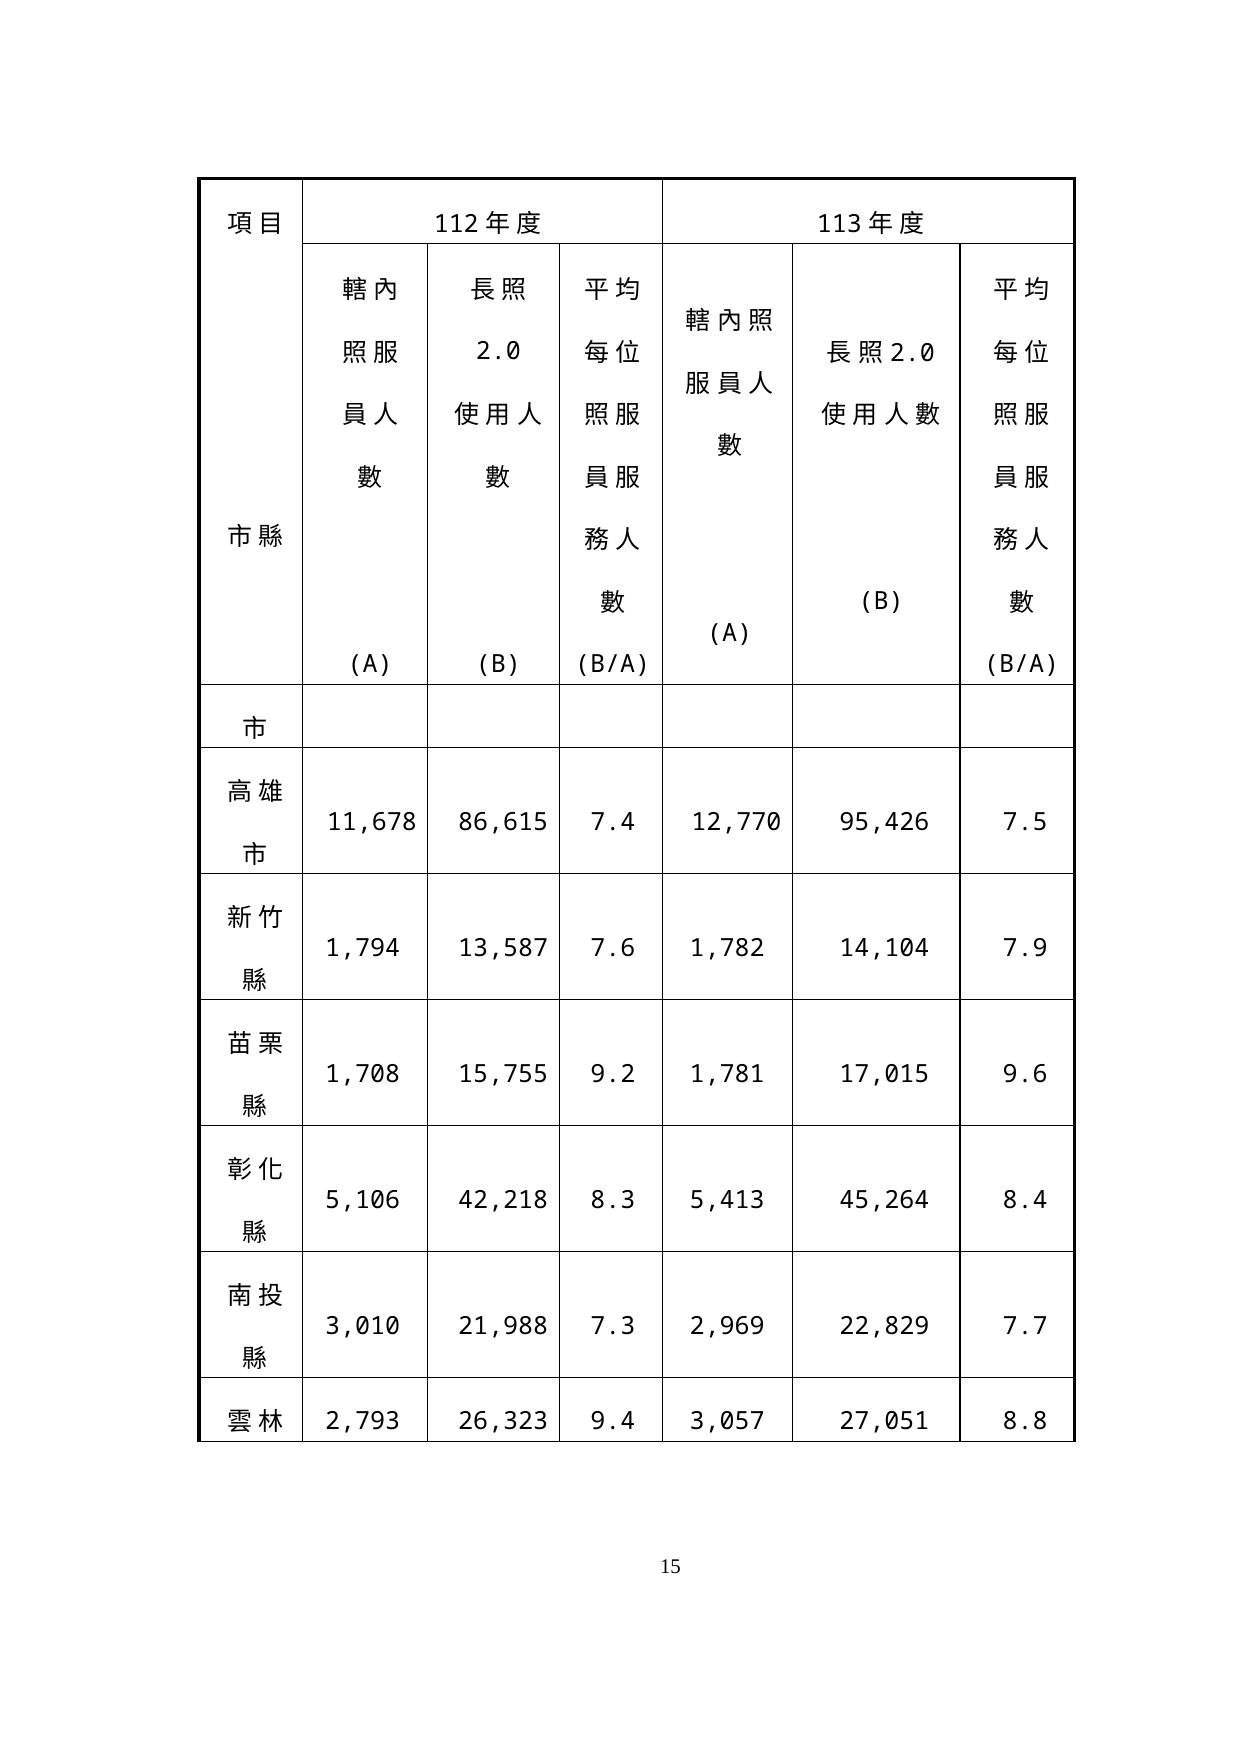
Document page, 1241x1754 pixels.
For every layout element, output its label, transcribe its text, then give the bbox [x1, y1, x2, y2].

table_cell 7.9 [961, 874, 1073, 999]
table_cell 22,829 [793, 1252, 959, 1377]
table_cell 8.3 [560, 1126, 662, 1251]
table_cell 26,323 [428, 1378, 559, 1441]
table_cell 3,010 [303, 1252, 427, 1377]
table_cell 13,587 [428, 874, 559, 999]
table_cell 1,708 [303, 1000, 427, 1125]
table_cell 45,264 [793, 1126, 959, 1251]
table_cell 7.5 [961, 748, 1073, 873]
table_cell 9.6 [961, 1000, 1073, 1125]
table_cell [303, 685, 427, 747]
table_cell 9.4 [560, 1378, 662, 1441]
table_cell 新竹縣 [201, 874, 302, 999]
table_cell 27,051 [793, 1378, 959, 1441]
table_cell 高雄市 [201, 748, 302, 873]
table_header 113年度 [663, 180, 1073, 243]
table_cell 1,782 [663, 874, 792, 999]
table_cell [663, 685, 792, 747]
table_cell [560, 685, 662, 747]
table_cell 7.7 [961, 1252, 1073, 1377]
table_header 112年度 [303, 180, 662, 243]
table_cell 南投縣 [201, 1252, 302, 1377]
table_cell 平均每位照服員服務人數 (B/A) [961, 244, 1073, 683]
table_cell 42,218 [428, 1126, 559, 1251]
table_cell 8.8 [961, 1378, 1073, 1441]
table_cell 17,015 [793, 1000, 959, 1125]
table_cell 彰化縣 [201, 1126, 302, 1251]
table_cell 86,615 [428, 748, 559, 873]
table_cell 平均每位照服員服務人數 (B/A) [560, 244, 662, 683]
table_cell 11,678 [303, 748, 427, 873]
table_cell 12,770 [663, 748, 792, 873]
table_cell 市 [201, 685, 302, 747]
table_header 項目 市縣 [201, 180, 302, 683]
table_cell 7.4 [560, 748, 662, 873]
table_cell [428, 685, 559, 747]
table_cell 2,969 [663, 1252, 792, 1377]
table_cell 長照2.0 使用人數 (B) [793, 244, 959, 683]
table_cell 長照2.0 使用人數 (B) [428, 244, 559, 683]
table_cell 95,426 [793, 748, 959, 873]
table_cell 5,413 [663, 1126, 792, 1251]
table_cell 8.4 [961, 1126, 1073, 1251]
table_cell 1,794 [303, 874, 427, 999]
table_cell 3,057 [663, 1378, 792, 1441]
table_cell 轄內照服員人數 (A) [663, 244, 792, 683]
table_cell 轄內照服員人數 (A) [303, 244, 427, 683]
table_cell 14,104 [793, 874, 959, 999]
table_cell 7.3 [560, 1252, 662, 1377]
table_cell 2,793 [303, 1378, 427, 1441]
table_cell 1,781 [663, 1000, 792, 1125]
table_cell 9.2 [560, 1000, 662, 1125]
table_cell 7.6 [560, 874, 662, 999]
table_cell 5,106 [303, 1126, 427, 1251]
table_cell 15,755 [428, 1000, 559, 1125]
table_cell [961, 685, 1073, 747]
table_cell [793, 685, 959, 747]
table_cell 21,988 [428, 1252, 559, 1377]
table_cell 苗栗縣 [201, 1000, 302, 1125]
table_cell 雲林 [201, 1378, 302, 1441]
